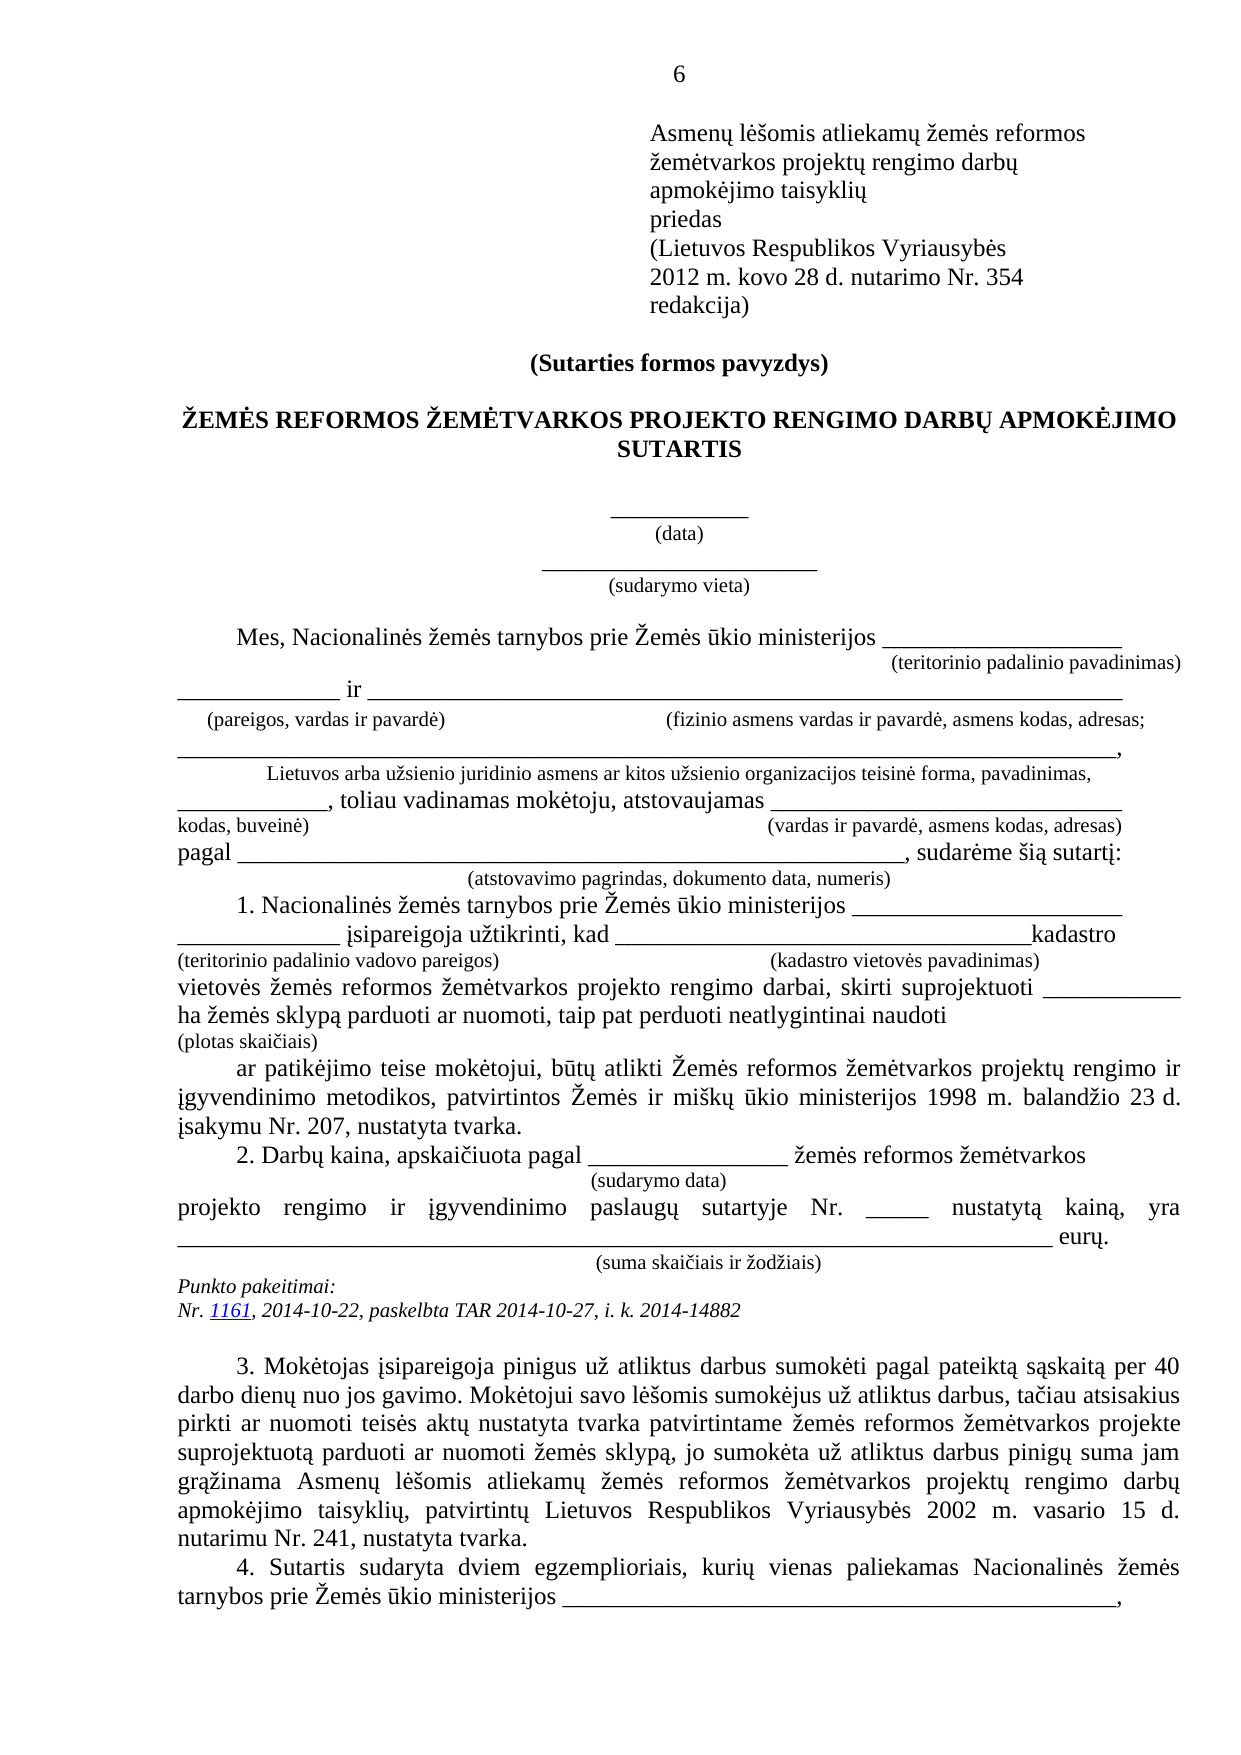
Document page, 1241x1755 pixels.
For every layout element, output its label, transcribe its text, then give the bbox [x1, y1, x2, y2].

text apmokėjimo taisyklių [649, 176, 1181, 204]
text ___________ [177, 492, 1181, 521]
text (Sutarties formos pavyzdys) [177, 348, 1181, 377]
text redakcija) [649, 291, 1181, 319]
text (sudarymo vieta) [177, 573, 1181, 597]
text 3. Mokėtojas įsipareigoja pinigus už atliktus darbus sumokėti pagal pateiktą sąskaitą per 40 darbo dienų nuo jos gavimo. Mokėtojui savo lėšomis sumokėjus už atliktus darbus, tačiau atsisakius pirkti ar nuomoti teisės aktų nustatyta tvarka patvirtintame žemės reformos žemėtvarkos projekte suprojektuotą parduoti ar nuomoti žemės sklypą, jo sumokėta už atliktus darbus pinigų suma jam grąžinama Asmenų lėšomis atliekamų žemės reformos žemėtvarkos projektų rengimo darbų apmokėjimo taisyklių, patvirtintų Lietuvos Respublikos Vyriausybės 2002 m. vasario 15 d. nutarimu Nr. 241, nustatyta tvarka. [177, 1351, 1181, 1552]
text ____________, toliau vadinamas mokėtoju, atstovaujamas [177, 785, 1181, 813]
text (plotas skaičiais) [177, 1029, 1181, 1053]
text ar patikėjimo teise mokėtojui, būtų atlikti Žemės reformos žemėtvarkos projektų rengimo ir įgyvendinimo metodikos, patvirtintos Žemės ir miškų ūkio ministerijos 1998 m. balandžio 23 d. įsakymu Nr. 207, nustatyta tvarka. [177, 1053, 1181, 1140]
text (atstovavimo pagrindas, dokumento data, numeris) [177, 866, 1181, 890]
text (suma skaičiais ir žodžiais) [177, 1250, 1181, 1274]
text (data) [177, 521, 1181, 545]
text vietovės žemės reformos žemėtvarkos projekto rengimo darbai, skirti suprojektuoti ___________ ha žemės sklypą parduoti ar nuomoti, taip pat perduoti neatlygintinai naudoti [177, 972, 1181, 1029]
text _____________ įsipareigoja užtikrinti, kad kadastro [177, 919, 1181, 948]
text 4. Sutartis sudaryta dviem egzemplioriais, kurių vienas paliekamas Nacionalinės žemės tarnybos prie Žemės ūkio ministerijos , [177, 1552, 1181, 1610]
text _ , [177, 732, 1181, 761]
text Asmenų lėšomis atliekamų žemės reformos [649, 118, 1181, 147]
text pagal , sudarėme šią sutartį: [177, 837, 1181, 866]
text žemėtvarkos projektų rengimo darbų [649, 147, 1181, 176]
text ŽEMĖS REFORMOS ŽEMĖTVARKOS PROJEKTO RENGIMO DARBŲ APMOKĖJIMO SUTARTIS [177, 406, 1181, 463]
text _____________ ir [177, 674, 1181, 703]
text (pareigos, vardas ir pavardė) (fizinio asmens vardas ir pavardė, asmens kodas, adresas; [177, 703, 1181, 732]
text Mes, Nacionalinės žemės tarnybos prie Žemės ūkio ministerijos [177, 622, 1181, 650]
text Lietuvos arba užsienio juridinio asmens ar kitos užsienio organizacijos teisinė forma, pavadinimas, [177, 761, 1181, 785]
text (sudarymo data) [177, 1168, 1181, 1192]
text kodas, buveinė) (vardas ir pavardė, asmens kodas, adresas) [177, 813, 1181, 837]
text Nr. 1161, 2014-10-22, paskelbta TAR 2014-10-27, i. k. 2014-14882 [177, 1298, 1181, 1322]
text ______________________ [177, 545, 1181, 573]
text (teritorinio padalinio pavadinimas) [177, 650, 1181, 674]
text Punkto pakeitimai: [177, 1274, 1181, 1298]
text (Lietuvos Respublikos Vyriausybės [649, 233, 1181, 262]
text 1. Nacionalinės žemės tarnybos prie Žemės ūkio ministerijos [177, 890, 1181, 919]
text priedas [649, 204, 1181, 233]
text 2012 m. kovo 28 d. nutarimo Nr. 354 [649, 262, 1181, 291]
text 2. Darbų kaina, apskaičiuota pagal ________________ žemės reformos žemėtvarkos [177, 1140, 1181, 1168]
text (teritorinio padalinio vadovo pareigos) (kadastro vietovės pavadinimas) [177, 948, 1181, 972]
text projekto rengimo ir įgyvendinimo paslaugų sutartyje Nr. _____ nustatytą kainą, yra ______________________________________________________________________ eurų. [177, 1192, 1181, 1250]
